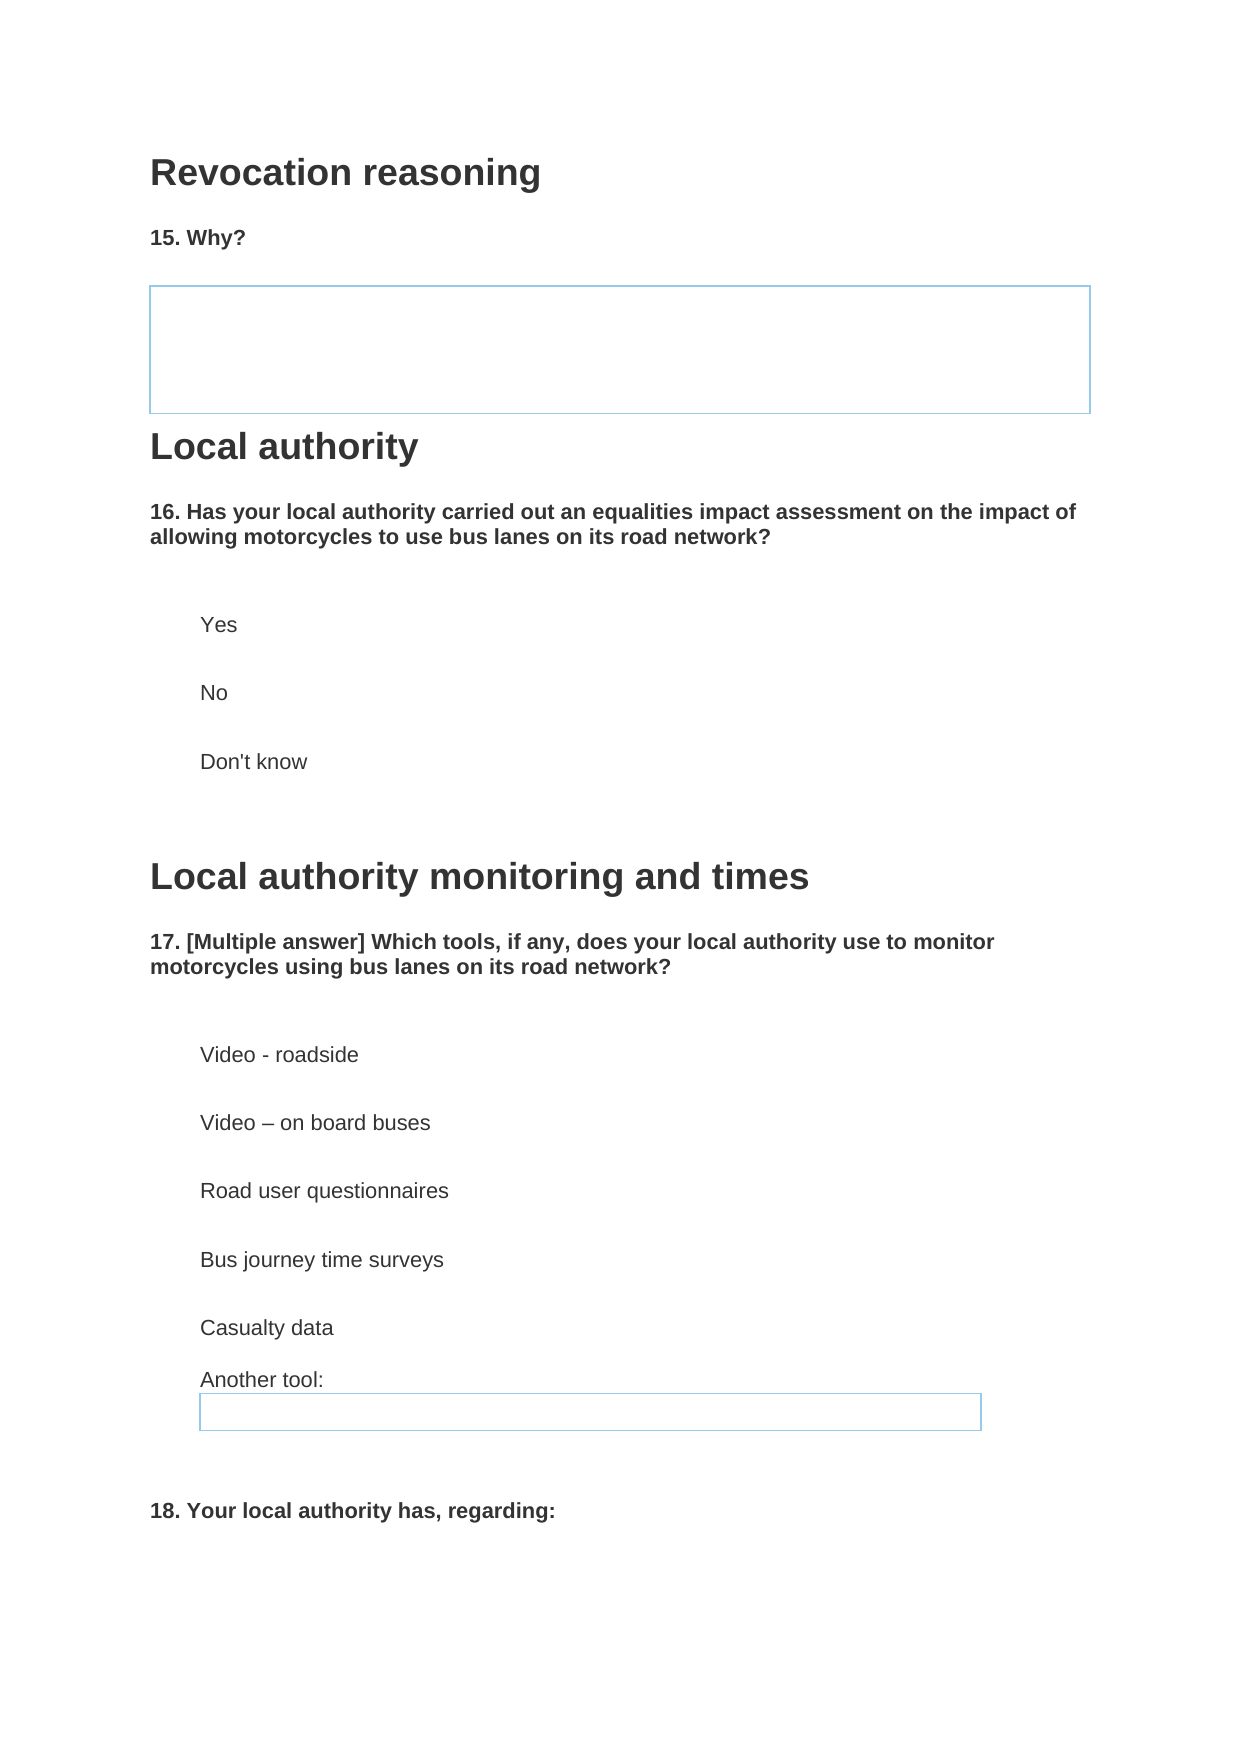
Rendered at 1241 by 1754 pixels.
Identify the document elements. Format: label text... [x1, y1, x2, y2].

table_cell Road user questionnaires [200, 1152, 983, 1220]
text Revocation reasoning [150, 150, 1090, 193]
table_header Video - roadside [200, 1015, 983, 1083]
table_cell No [200, 654, 307, 722]
subtitle 18. Your local authority has, regarding: [150, 1498, 1090, 1523]
table_header [150, 585, 200, 653]
text Local authority monitoring and times [150, 854, 1090, 897]
table_cell [150, 1152, 200, 1220]
table_cell Casualty data [200, 1289, 983, 1357]
subtitle 15. Why? [150, 224, 1090, 249]
table_header [150, 1015, 200, 1083]
text Local authority [150, 424, 1090, 468]
table_cell Don't know [200, 722, 307, 790]
table_header Yes [200, 585, 307, 653]
table_cell [150, 654, 200, 722]
subtitle 16. Has your local authority carried out an equalities impact assessment on the impact of allowing motorcycles to use bus lanes on its road network? [150, 499, 1090, 549]
table_cell Bus journey time surveys [200, 1220, 983, 1288]
table_cell [150, 1220, 200, 1288]
table_header [201, 1394, 980, 1430]
table_cell [150, 1289, 200, 1357]
table_cell [150, 1357, 200, 1431]
table_header [151, 287, 1089, 413]
subtitle 17. [Multiple answer] Which tools, if any, does your local authority use to monitor motorcycles using bus lanes on its road network? [150, 929, 1090, 979]
table_cell Another tool: [200, 1357, 983, 1431]
table_cell [150, 722, 200, 790]
table_cell Video – on board buses [200, 1083, 983, 1152]
table_cell [150, 1083, 200, 1152]
